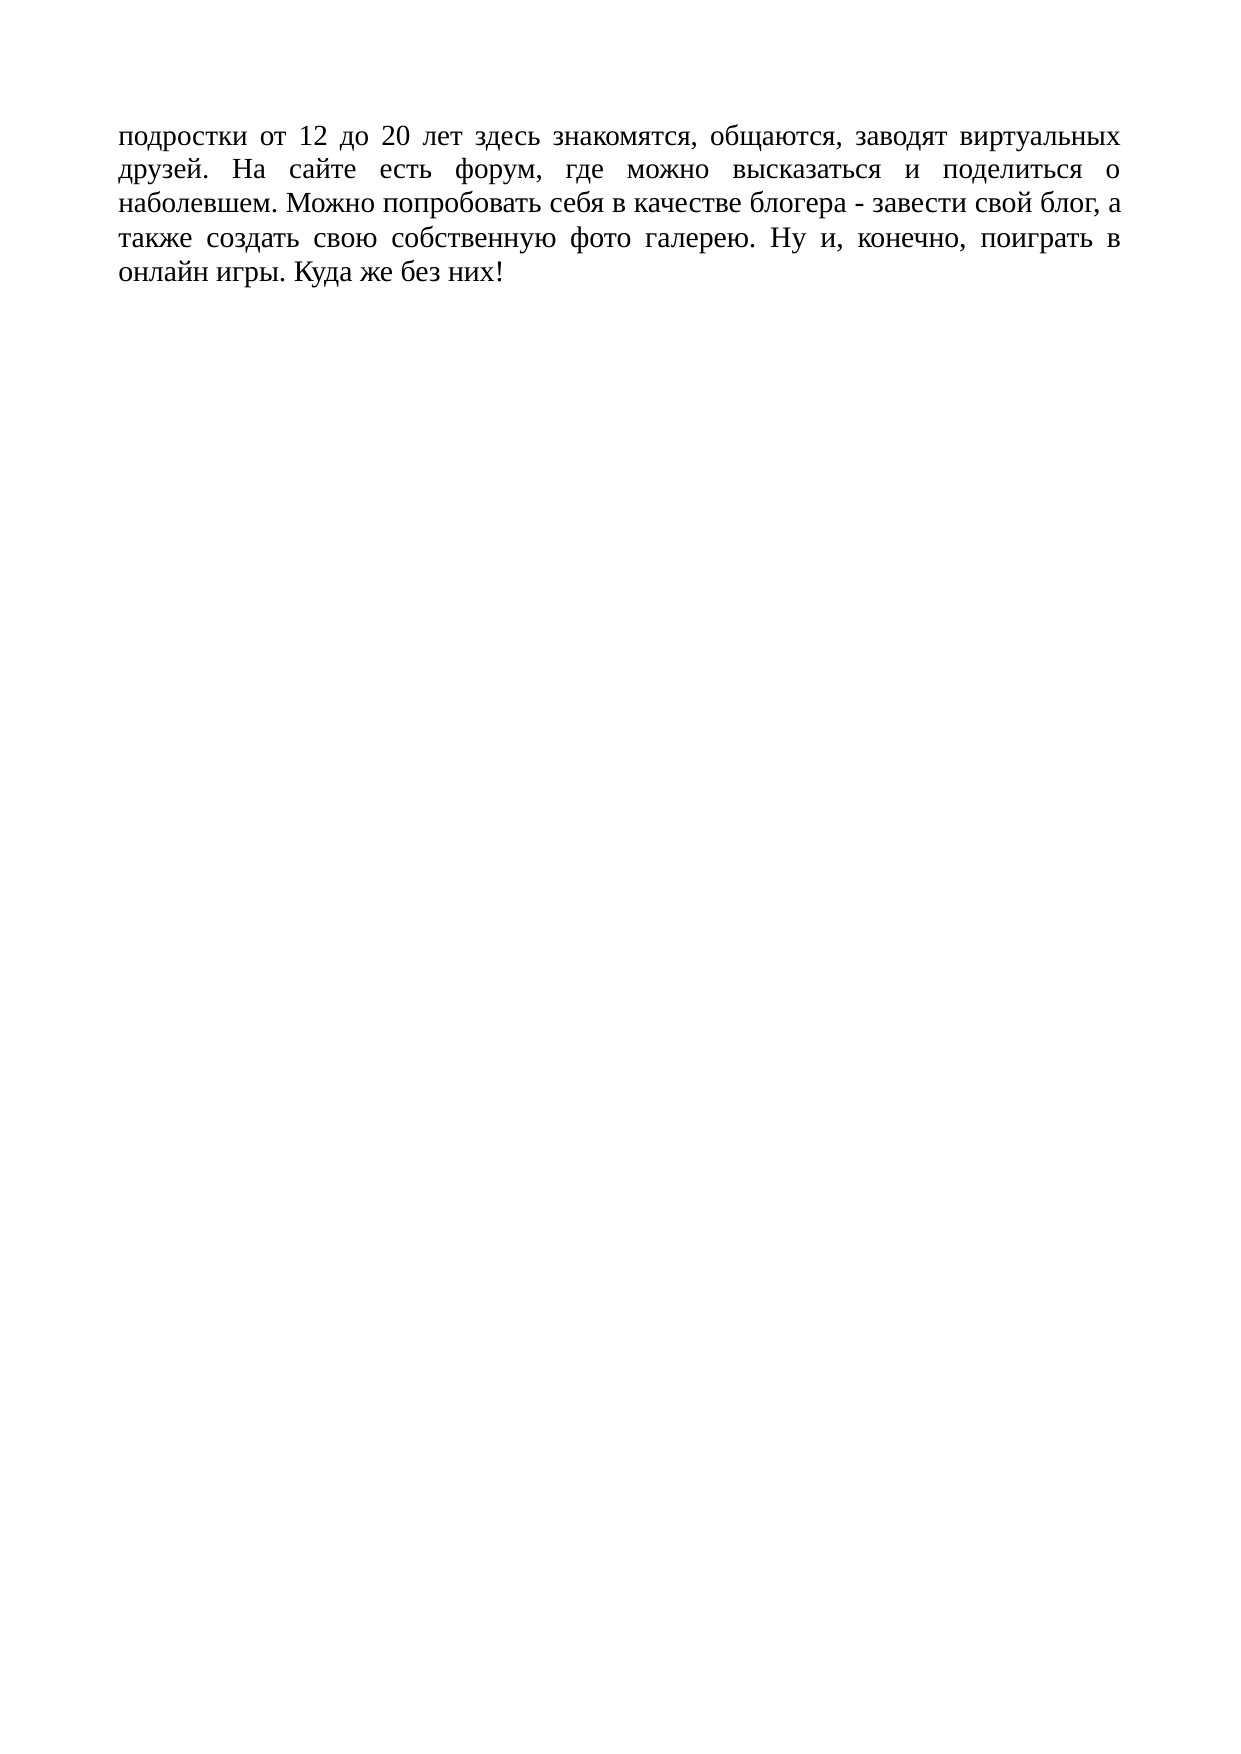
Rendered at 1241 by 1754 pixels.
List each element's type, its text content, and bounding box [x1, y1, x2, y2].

text подростки от 12 до 20 лет здесь знакомятся, общаются, заводят виртуальных друзей. На сайте есть форум, где можно высказаться и поделиться о наболевшем. Можно попробовать себя в качестве блогера - завести свой блог, а также создать свою собственную фото галерею. Ну и, конечно, поиграть в онлайн игры. Куда же без них! [118, 118, 1122, 288]
